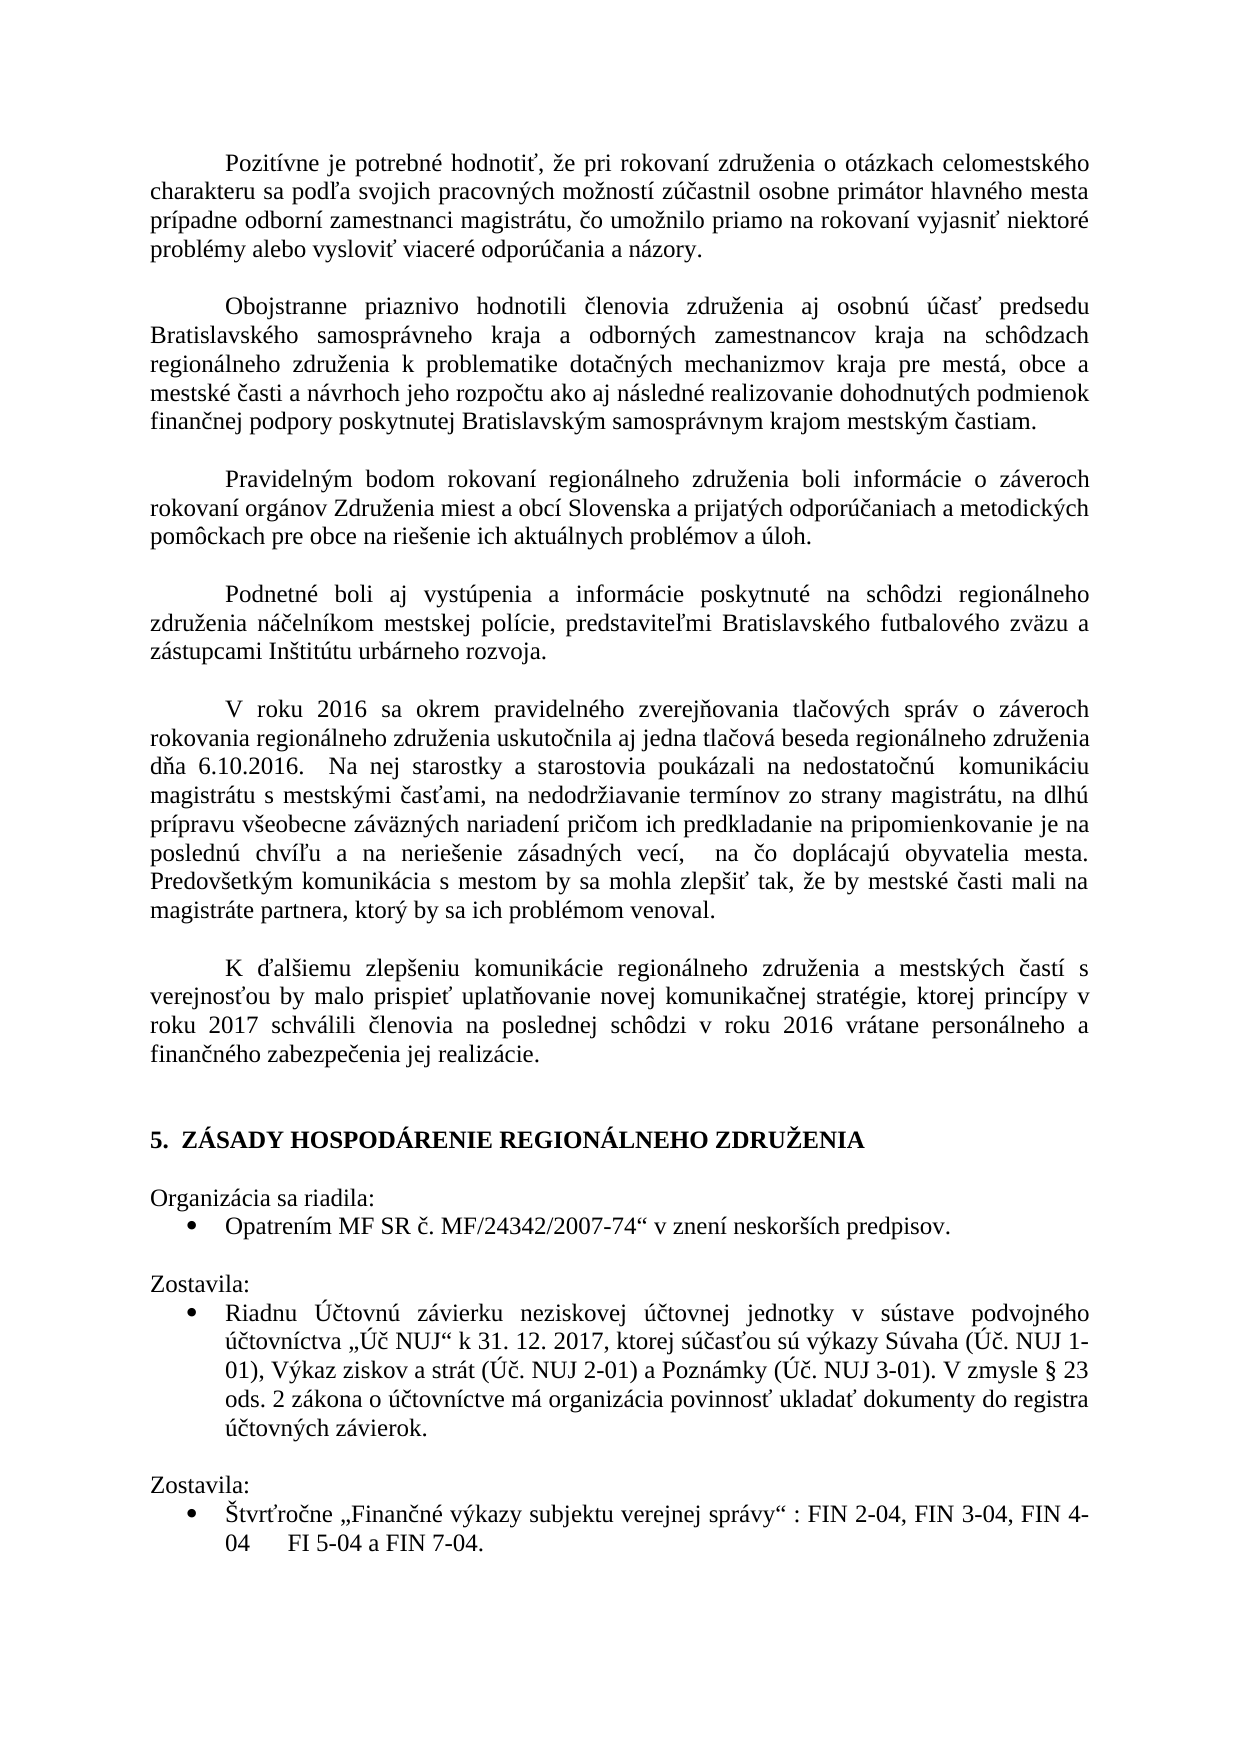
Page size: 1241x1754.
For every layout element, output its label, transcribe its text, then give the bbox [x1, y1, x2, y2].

text Podnetné boli aj vystúpenia a informácie poskytnuté na schôdzi regionálneho združenia náčelníkom mestskej polície, predstaviteľmi Bratislavského futbalového zväzu a zástupcami Inštitútu urbárneho rozvoja. [150, 579, 1090, 665]
text K ďalšiemu zlepšeniu komunikácie regionálneho združenia a mestských častí s verejnosťou by malo prispieť uplatňovanie novej komunikačnej stratégie, ktorej princípy v roku 2017 schválili členovia na poslednej schôdzi v roku 2016 vrátane personálneho a finančného zabezpečenia jej realizácie. [150, 953, 1090, 1068]
list Opatrením MF SR č. MF/24342/2007-74“ v znení neskorších predpisov. [187, 1211, 1090, 1240]
text Pozitívne je potrebné hodnotiť, že pri rokovaní združenia o otázkach celomestského charakteru sa podľa svojich pracovných možností zúčastnil osobne primátor hlavného mesta prípadne odborní zamestnanci magistrátu, čo umožnilo priamo na rokovaní vyjasniť niektoré problémy alebo vysloviť viaceré odporúčania a názory. [150, 148, 1090, 263]
list Riadnu Účtovnú závierku neziskovej účtovnej jednotky v sústave podvojného účtovníctva „Úč NUJ“ k 31. 12. 2017, ktorej súčasťou sú výkazy Súvaha (Úč. NUJ 1-01), Výkaz ziskov a strát (Úč. NUJ 2-01) a Poznámky (Úč. NUJ 3-01). V zmysle § 23 ods. 2 zákona o účtovníctve má organizácia povinnosť ukladať dokumenty do registra účtovných závierok. [187, 1298, 1090, 1441]
text 5. ZÁSADY HOSPODÁRENIE REGIONÁLNEHO ZDRUŽENIA [150, 1125, 1090, 1154]
list Štvrťročne „Finančné výkazy subjektu verejnej správy“ : FIN 2-04, FIN 3-04, FIN 4-04 FI 5-04 a FIN 7-04. [187, 1499, 1090, 1556]
text Zostavila: [150, 1269, 1090, 1298]
text V roku 2016 sa okrem pravidelného zverejňovania tlačových správ o záveroch rokovania regionálneho združenia uskutočnila aj jedna tlačová beseda regionálneho združenia dňa 6.10.2016. Na nej starostky a starostovia poukázali na nedostatočnú komunikáciu magistrátu s mestskými časťami, na nedodržiavanie termínov zo strany magistrátu, na dlhú prípravu všeobecne záväzných nariadení pričom ich predkladanie na pripomienkovanie je na poslednú chvíľu a na neriešenie zásadných vecí, na čo doplácajú obyvatelia mesta. Predovšetkým komunikácia s mestom by sa mohla zlepšiť tak, že by mestské časti mali na magistráte partnera, ktorý by sa ich problémom venoval. [150, 694, 1090, 924]
text Obojstranne priaznivo hodnotili členovia združenia aj osobnú účasť predsedu Bratislavského samosprávneho kraja a odborných zamestnancov kraja na schôdzach regionálneho združenia k problematike dotačných mechanizmov kraja pre mestá, obce a mestské časti a návrhoch jeho rozpočtu ako aj následné realizovanie dohodnutých podmienok finančnej podpory poskytnutej Bratislavským samosprávnym krajom mestským častiam. [150, 291, 1090, 435]
text Zostavila: [150, 1470, 1090, 1499]
text Organizácia sa riadila: [150, 1183, 1090, 1211]
text Pravidelným bodom rokovaní regionálneho združenia boli informácie o záveroch rokovaní orgánov Združenia miest a obcí Slovenska a prijatých odporúčaniach a metodických pomôckach pre obce na riešenie ich aktuálnych problémov a úloh. [150, 464, 1090, 550]
